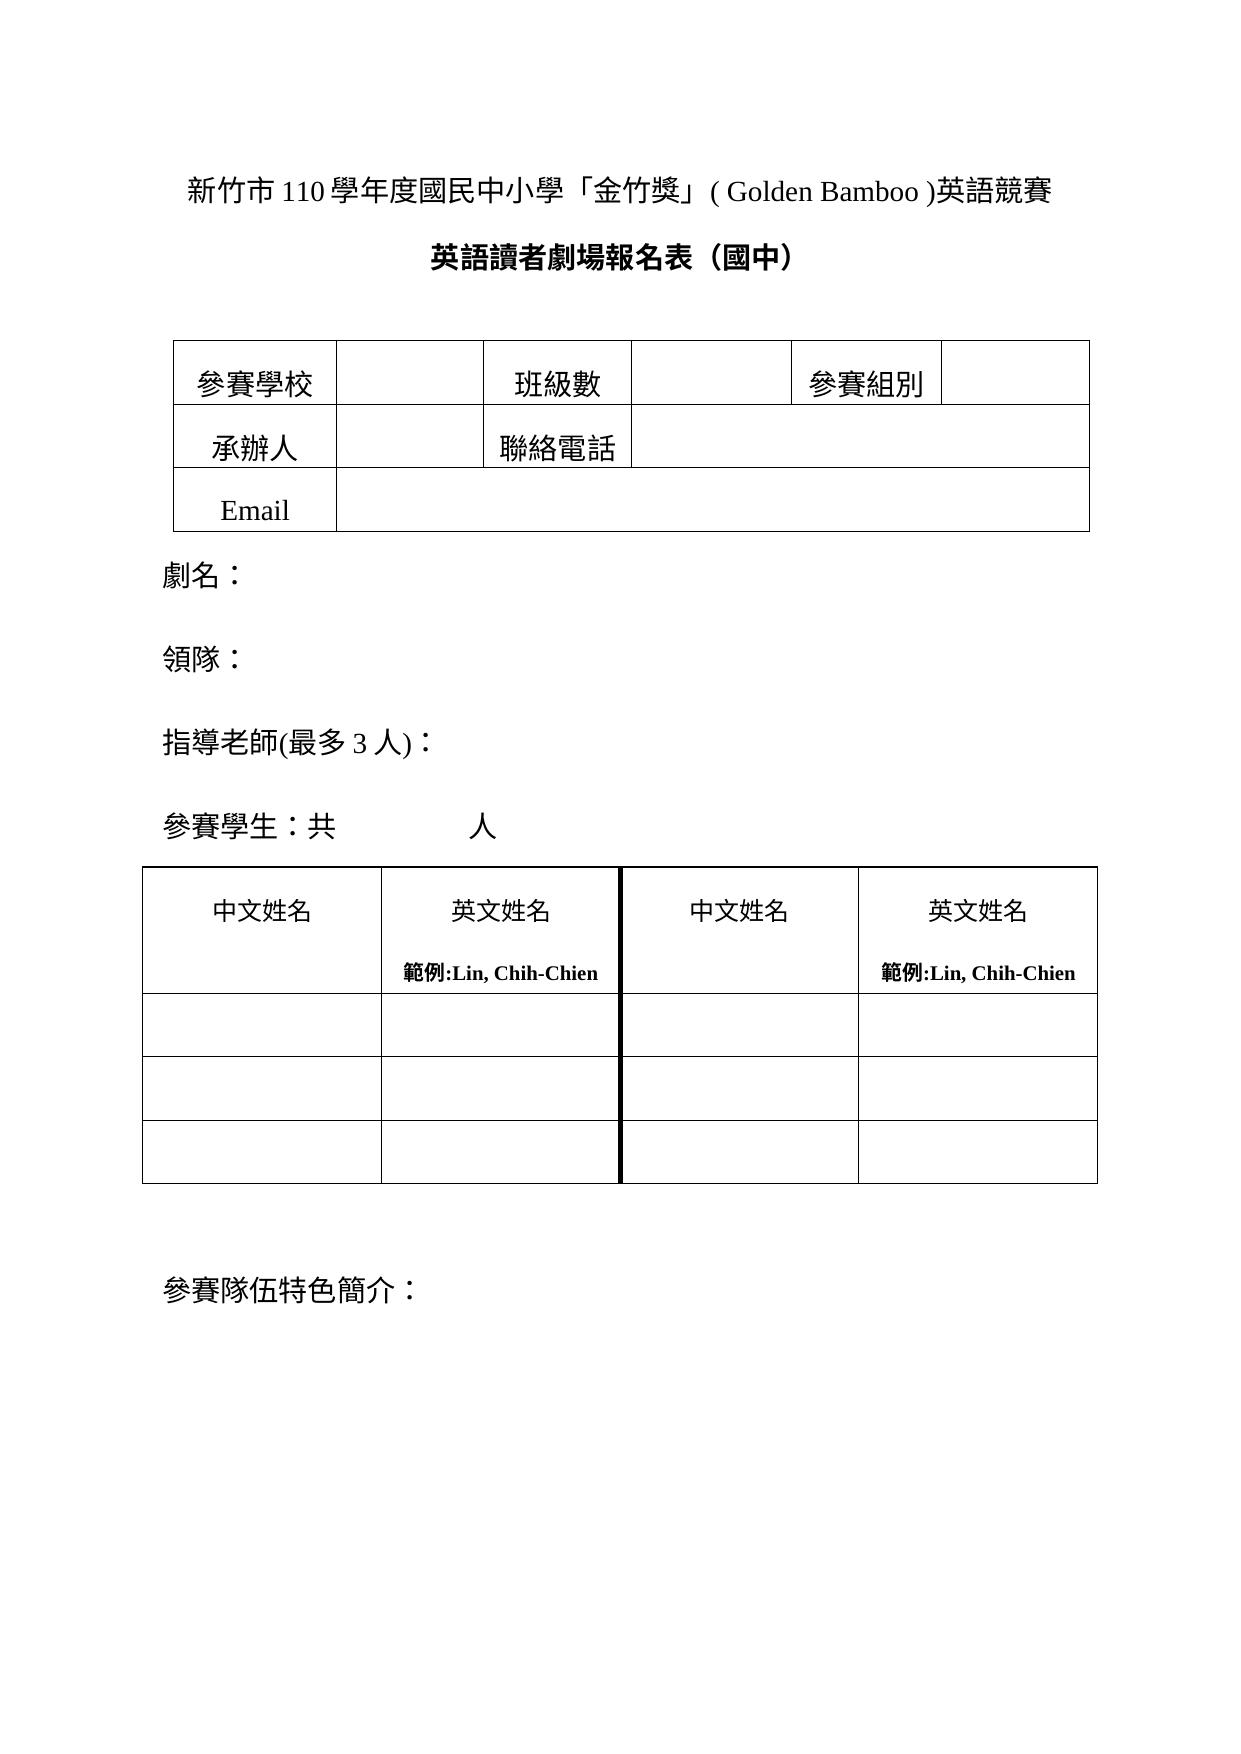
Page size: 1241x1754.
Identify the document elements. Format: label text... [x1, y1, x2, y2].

table_header 班級數 [484, 341, 631, 404]
table_cell [143, 1057, 381, 1119]
table_cell 聯絡電話 [484, 405, 631, 467]
text 新竹市110學年度國民中小學「金竹獎」( Golden Bamboo )英語競賽 [118, 167, 1122, 209]
table_cell [337, 405, 483, 467]
table_header [337, 341, 483, 404]
table_header 參賽學校 [174, 341, 336, 404]
text 指導老師(最多3人)： [118, 699, 1122, 762]
table_cell [623, 1121, 858, 1183]
table_header 中文姓名 [623, 868, 858, 992]
text 劇名： [118, 532, 1122, 594]
table_cell [382, 1121, 618, 1183]
text 參賽學生：共 人 [118, 783, 1122, 845]
table_cell [623, 994, 858, 1056]
table_cell [859, 1057, 1097, 1119]
table_cell [382, 994, 618, 1056]
table_cell [859, 1121, 1097, 1183]
table_header 參賽組別 [792, 341, 941, 404]
text 領隊： [118, 616, 1122, 678]
table_cell 承辦人 [174, 405, 336, 467]
table_cell [382, 1057, 618, 1119]
table_cell [143, 994, 381, 1056]
table_cell [143, 1121, 381, 1183]
table_header 英文姓名 範例:Lin, Chih-Chien [859, 868, 1097, 992]
table_cell [632, 405, 1089, 467]
table_cell [859, 994, 1097, 1056]
text 參賽隊伍特色簡介： [118, 1247, 1122, 1309]
table_header [632, 341, 791, 404]
table_cell [337, 468, 1089, 531]
table_cell [623, 1057, 858, 1119]
table_header [942, 341, 1089, 404]
table_cell Email [174, 468, 336, 531]
table_header 英文姓名 範例:Lin, Chih-Chien [382, 868, 618, 992]
text 英語讀者劇場報名表（國中） [118, 234, 1122, 277]
table_header 中文姓名 [143, 868, 381, 992]
